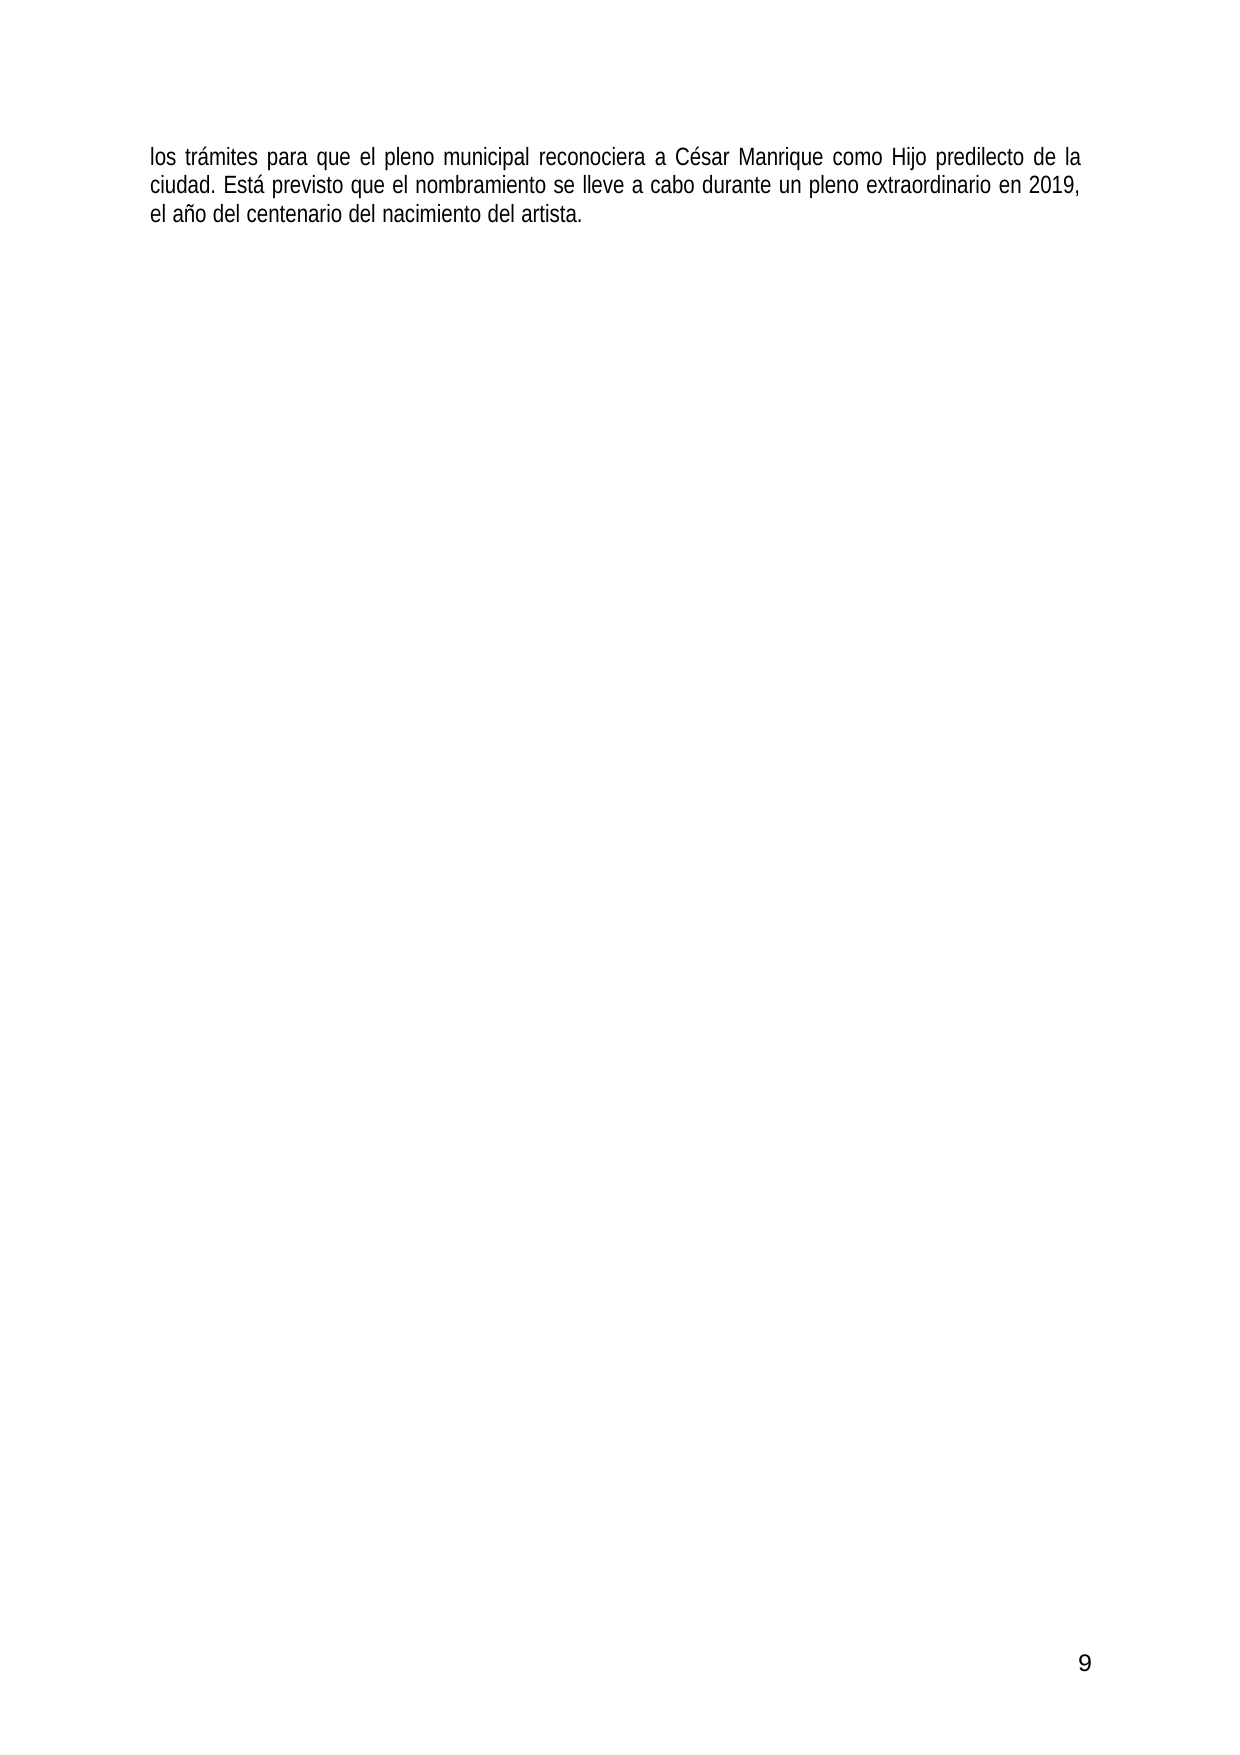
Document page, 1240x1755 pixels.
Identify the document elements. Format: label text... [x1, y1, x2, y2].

text los trámites para que el pleno municipal reconociera a César Manrique como Hijo predilecto de la ciudad. Está previsto que el nombramiento se lleve a cabo durante un pleno extraordinario en 2019, el año del centenario del nacimiento del artista. [150, 142, 1081, 228]
